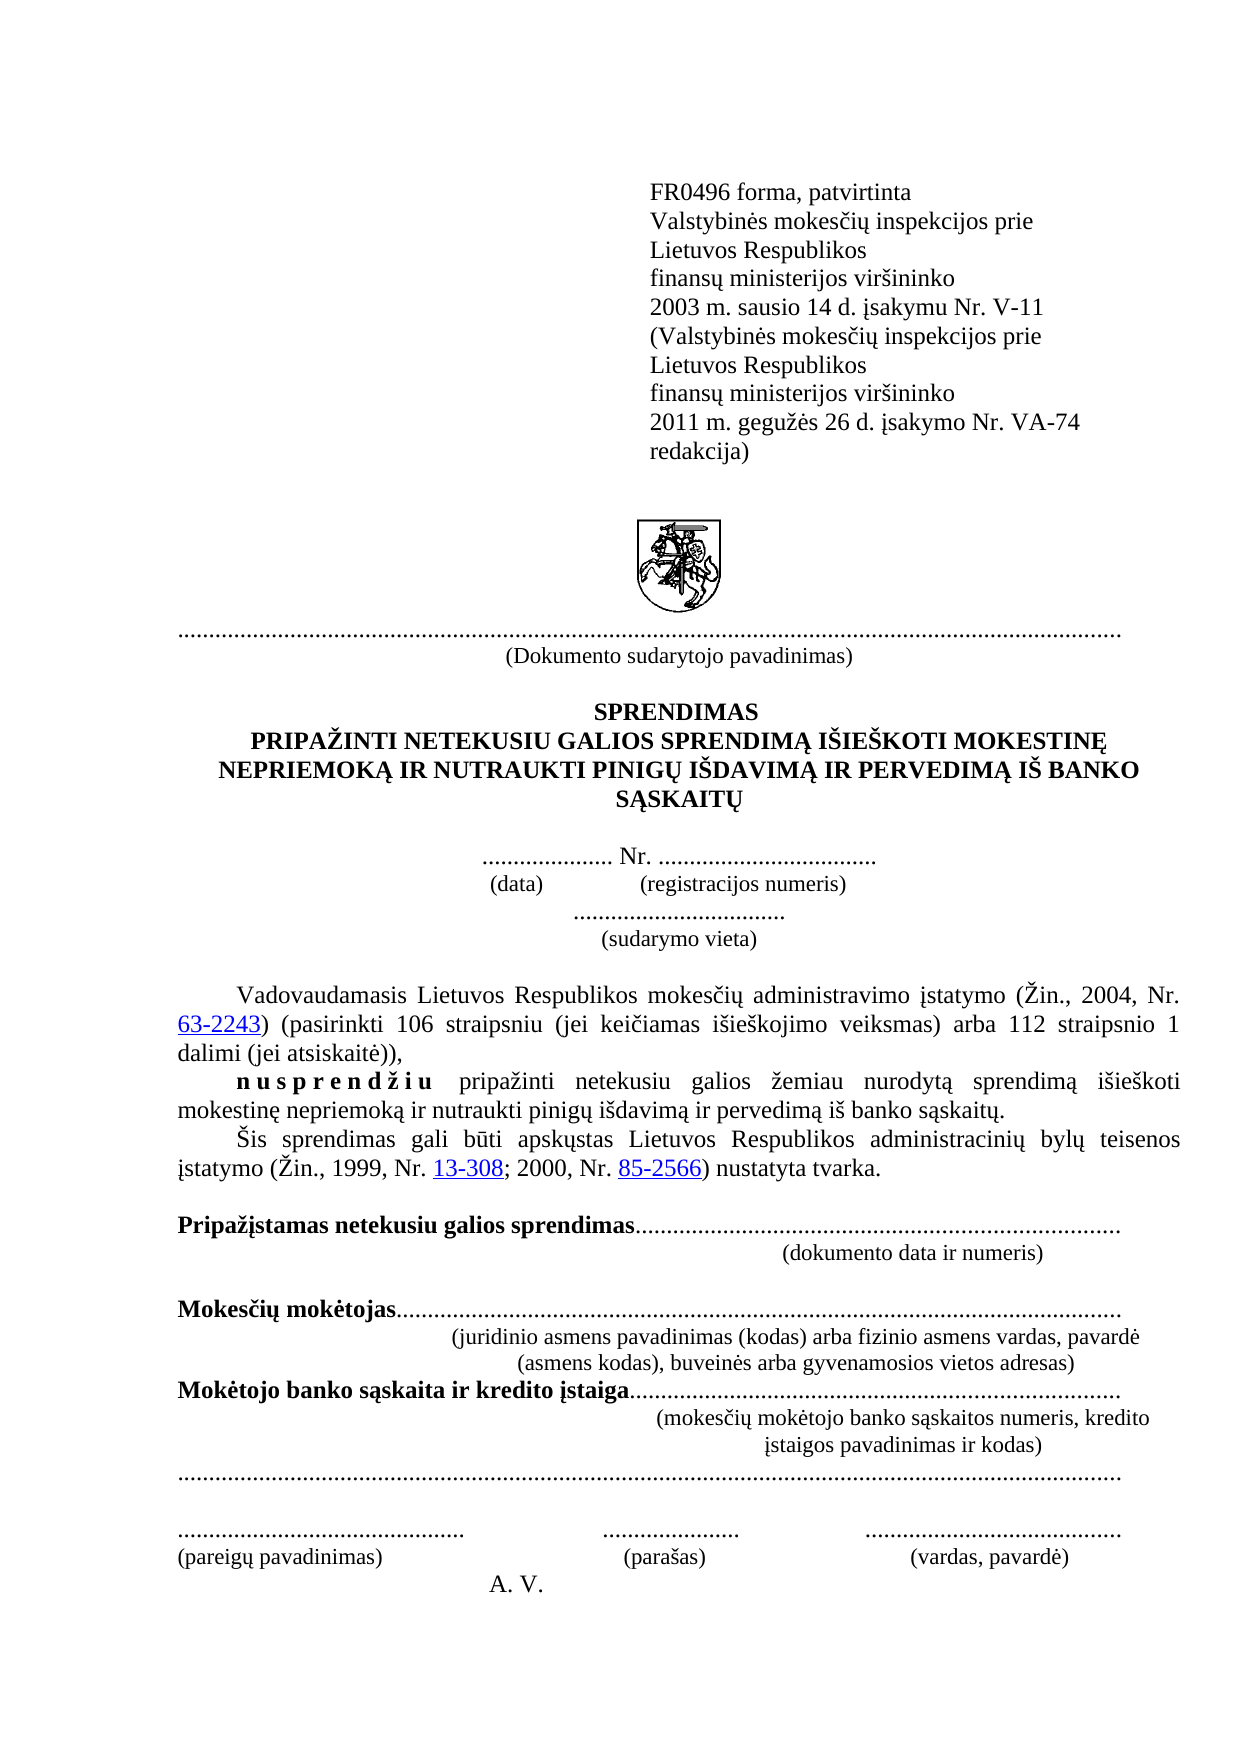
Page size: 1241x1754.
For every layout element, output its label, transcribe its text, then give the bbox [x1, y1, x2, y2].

text (mokesčių mokėtojo banko sąskaitos numeris, kredito įstaigos pavadinimas ir kodas) [625, 1404, 1181, 1457]
text Šis sprendimas gali būti apskųstas Lietuvos Respublikos administracinių bylų teisenos įstatymo (Žin., 1999, Nr. 13-308; 2000, Nr. 85-2566) nustatyta tvarka. [177, 1124, 1181, 1181]
text (sudarymo vieta) [177, 925, 1181, 951]
text 2011 m. gegužės 26 d. įsakymo Nr. VA-74 redakcija) [649, 407, 1181, 465]
text Valstybinės mokesčių inspekcijos prie [649, 206, 1181, 235]
text Vadovaudamasis Lietuvos Respublikos mokesčių administravimo įstatymo (Žin., 2004, Nr. 63-2243) (pasirinkti 106 straipsniu (jei keičiamas išieškojimo veiksmas) arba 112 straipsnio 1 dalimi (jei atsiskaitė)), [177, 980, 1181, 1066]
text nusprendžiu pripažinti netekusiu galios žemiau nurodytą sprendimą išieškoti mokestinę nepriemoką ir nutraukti pinigų išdavimą ir pervedimą iš banko sąskaitų. [177, 1066, 1181, 1124]
text (Dokumento sudarytojo pavadinimas) [177, 642, 1181, 669]
text Lietuvos Respublikos [649, 235, 1181, 263]
text SPRENDIMAS PRIPAŽINTI NETEKUSIU GALIOS SPRENDIMĄ IŠIEŠKOTI MOKESTINĘ NEPRIEMOKĄ IR NUTRAUKTI PINIGŲ IŠDAVIMĄ IR PERVEDIMĄ IŠ BANKO SĄSKAITŲ [177, 697, 1181, 812]
text (pareigų pavadinimas) (parašas) (vardas, pavardė) [177, 1543, 1181, 1569]
text (dokumento data ir numeris) [645, 1239, 1181, 1265]
text . [177, 1457, 1181, 1486]
text Lietuvos Respublikos [649, 350, 1181, 378]
text .................................. [177, 896, 1181, 925]
text 2003 m. sausio 14 d. įsakymu Nr. V-11 [649, 292, 1181, 321]
text ..................... Nr. ................................... [177, 841, 1181, 870]
text . [177, 614, 1181, 642]
text finansų ministerijos viršininko [649, 263, 1181, 292]
text (data) (registracijos numeris) [490, 870, 1181, 896]
text Mokėtojo banko sąskaita ir kredito įstaiga [177, 1376, 1181, 1404]
text (Valstybinės mokesčių inspekcijos prie [649, 321, 1181, 350]
text finansų ministerijos viršininko [649, 378, 1181, 407]
text (herbas) [177, 493, 1181, 614]
text (juridinio asmens pavadinimas (kodas) arba fizinio asmens vardas, pavardė (asmens kodas), buveinės arba gyvenamosios vietos adresas) [411, 1323, 1181, 1376]
text A. V. [489, 1569, 1181, 1598]
text FR0496 forma, patvirtinta [649, 177, 1181, 206]
text Mokesčių mokėtojas [177, 1294, 1181, 1323]
text Pripažįstamas netekusiu galios sprendimas [177, 1210, 1181, 1239]
